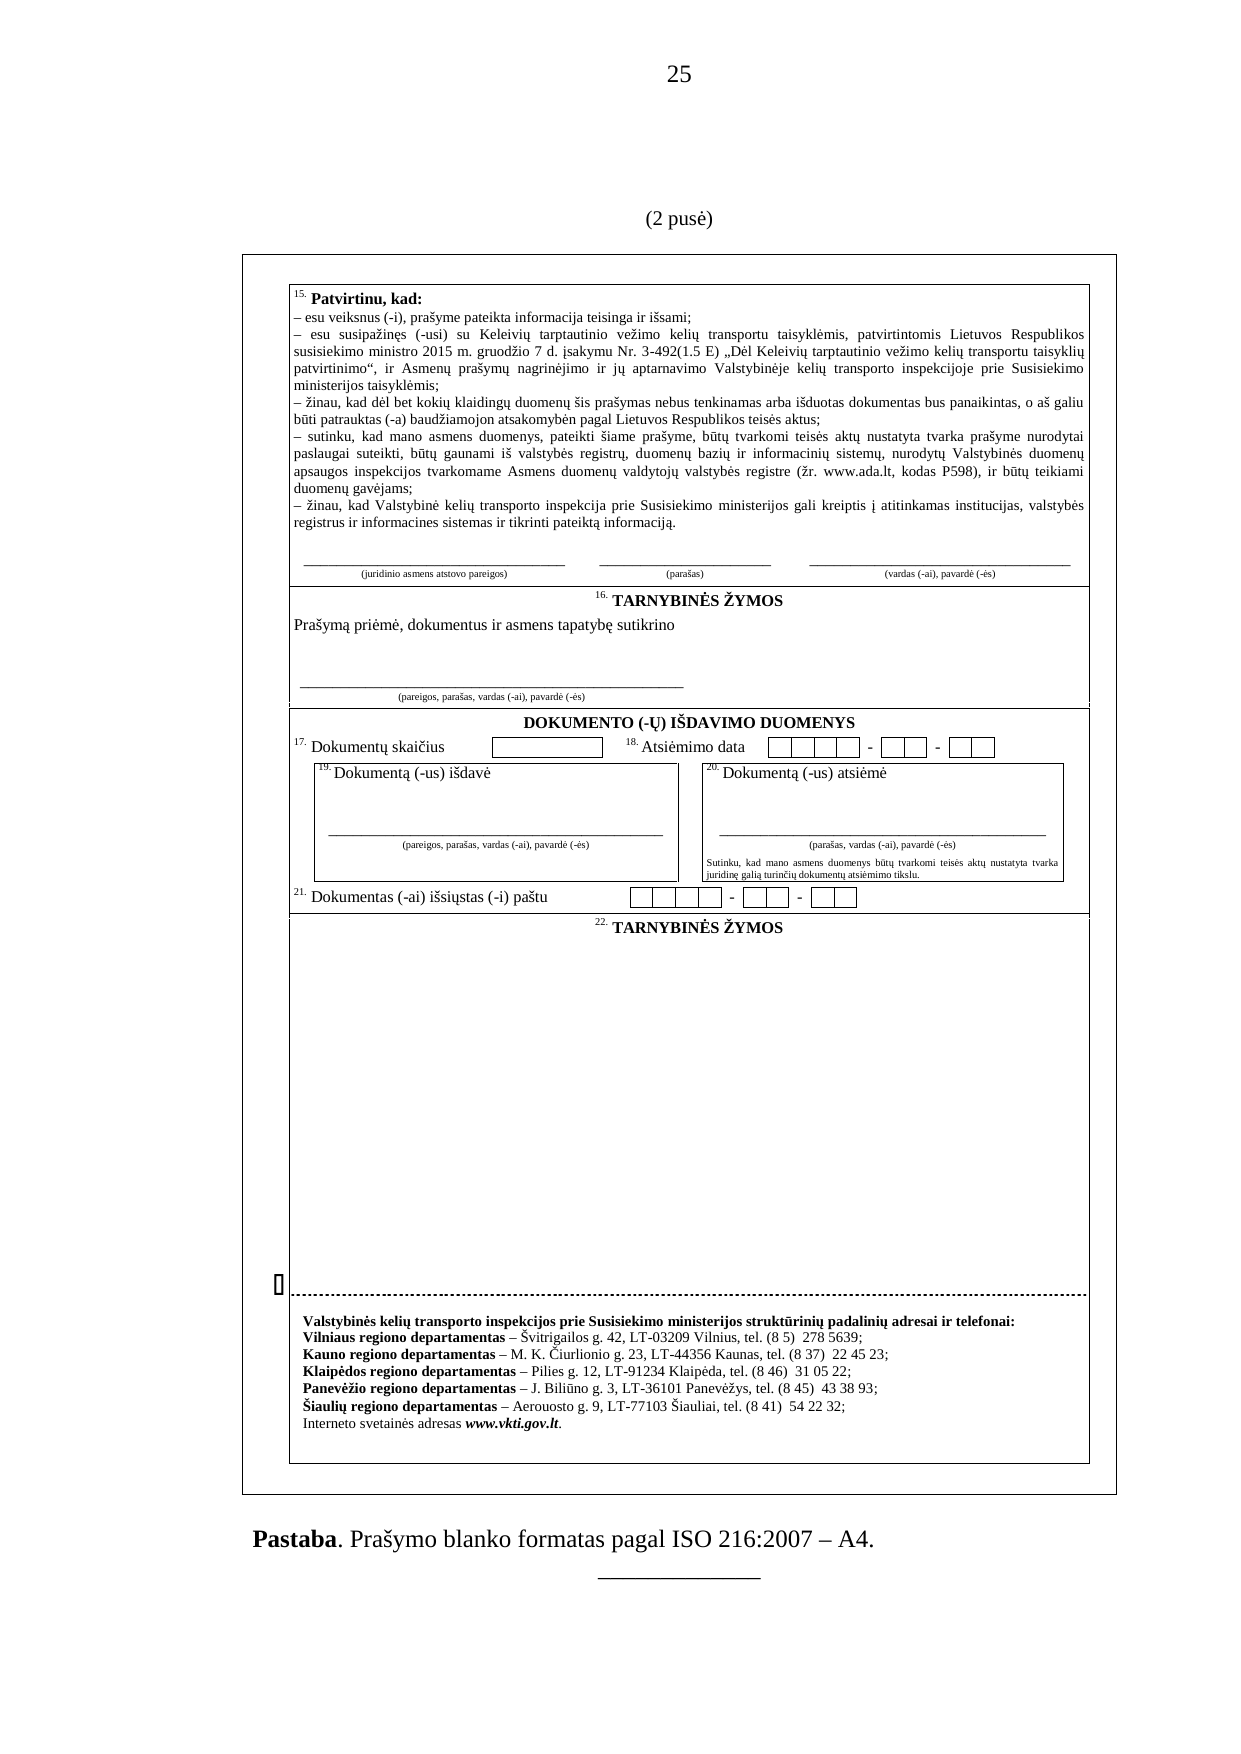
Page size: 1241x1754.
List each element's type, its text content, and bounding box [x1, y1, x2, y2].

text Pastaba. Prašymo blanko formatas pagal ISO 216:2007 – A4. [177, 1524, 1181, 1553]
text (2 pusė) [177, 206, 1181, 230]
text _____________ [177, 1553, 1181, 1582]
table_header [243, 255, 1116, 1494]
